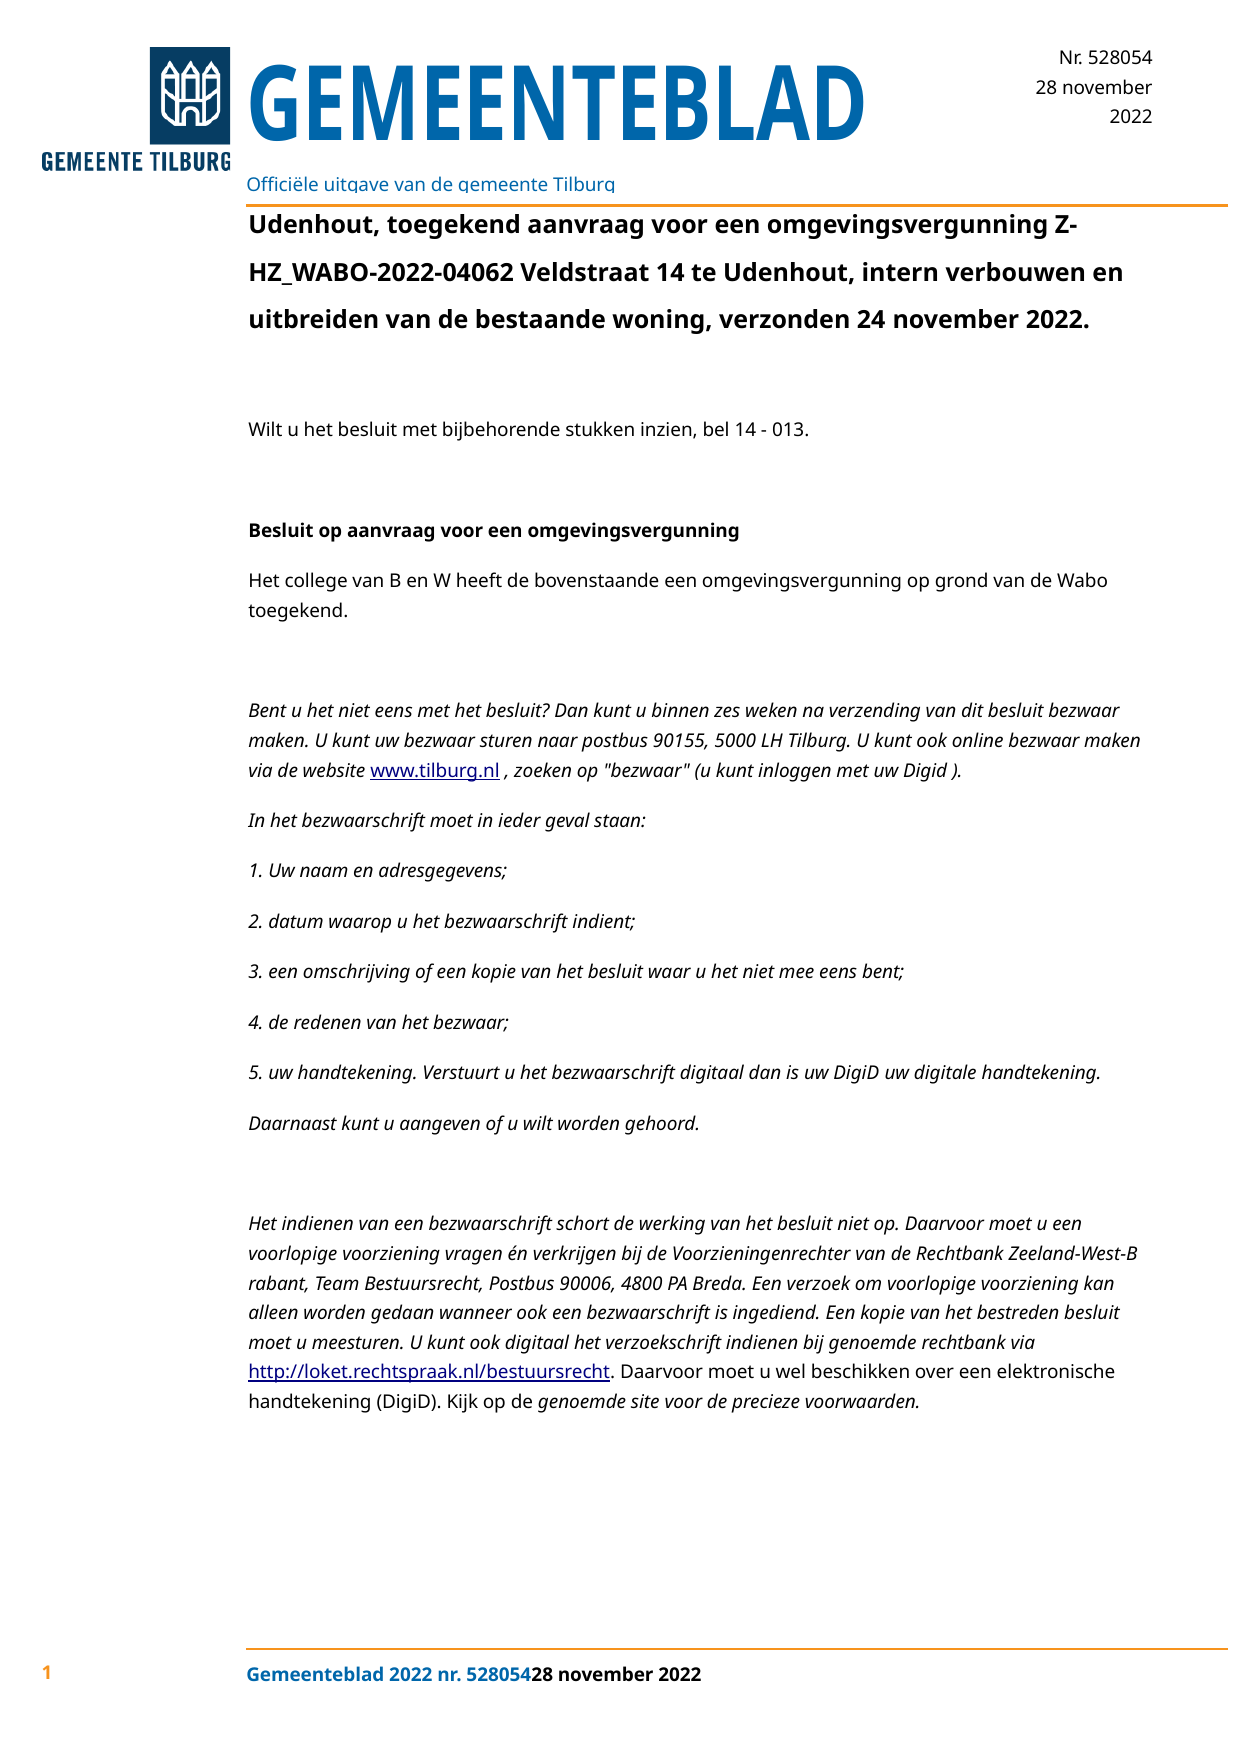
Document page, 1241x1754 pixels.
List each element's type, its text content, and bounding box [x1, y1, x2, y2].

text Bent u het niet eens met het besluit? Dan kunt u binnen zes weken na verzending van dit besluit bezwaar maken. U kunt uw bezwaar sturen naar postbus 90155, 5000 LH Tilburg. U kunt ook online bezwaar maken via de website www.tilburg.nl , zoeken op "bezwaar" (u kunt inloggen met uw Digid ). [248, 698, 1152, 782]
text Het indienen van een bezwaarschrift schort de werking van het besluit niet op. Daarvoor moet u een voorlopige voorziening vragen én verkrijgen bij de Voorzieningenrechter van de Rechtbank Zeeland-West-B rabant, Team Bestuursrecht, Postbus 90006, 4800 PA Breda. Een verzoek om voorlopige voorziening kan alleen worden gedaan wanneer ook een bezwaarschrift is ingediend. Een kopie van het bestreden besluit moet u meesturen. U kunt ook digitaal het verzoekschrift indienen bij genoemde rechtbank via http://loket.rechtspraak.nl/bestuursrecht. Daarvoor moet u wel beschikken over een elektronische handtekening (DigiD). Kijk op de genoemde site voor de precieze voorwaarden. [248, 1211, 1152, 1414]
text Het college van B en W heeft de bovenstaande een omgevingsvergunning op grond van de Wabo toegekend. [248, 567, 1152, 622]
text Wilt u het besluit met bijbehorende stukken inzien, bel 14 - 013. [248, 416, 1152, 442]
text 3. een omschrijving of een kopie van het besluit waar u het niet mee eens bent; [248, 958, 1152, 984]
text 2. datum waarop u het bezwaarschrift indient; [248, 908, 1152, 934]
text Besluit op aanvraag voor een omgevingsvergunning [248, 517, 1152, 542]
text 1. Uw naam en adresgegevens; [248, 858, 1152, 883]
text In het bezwaarschrift moet in ieder geval staan: [248, 807, 1152, 833]
text Daarnaast kunt u aangeven of u wilt worden gehoord. [248, 1110, 1152, 1135]
text 5. uw handtekening. Verstuurt u het bezwaarschrift digitaal dan is uw DigiD uw digitale handtekening. [248, 1059, 1152, 1085]
picture [41, 47, 231, 172]
text Udenhout, toegekend aanvraag voor een omgevingsvergunning Z-HZ_WABO-2022-04062 Veldstraat 14 te Udenhout, intern verbouwen en uitbreiden van de bestaande woning, verzonden 24 november 2022. [248, 207, 1152, 336]
text 4. de redenen van het bezwaar; [248, 1009, 1152, 1034]
